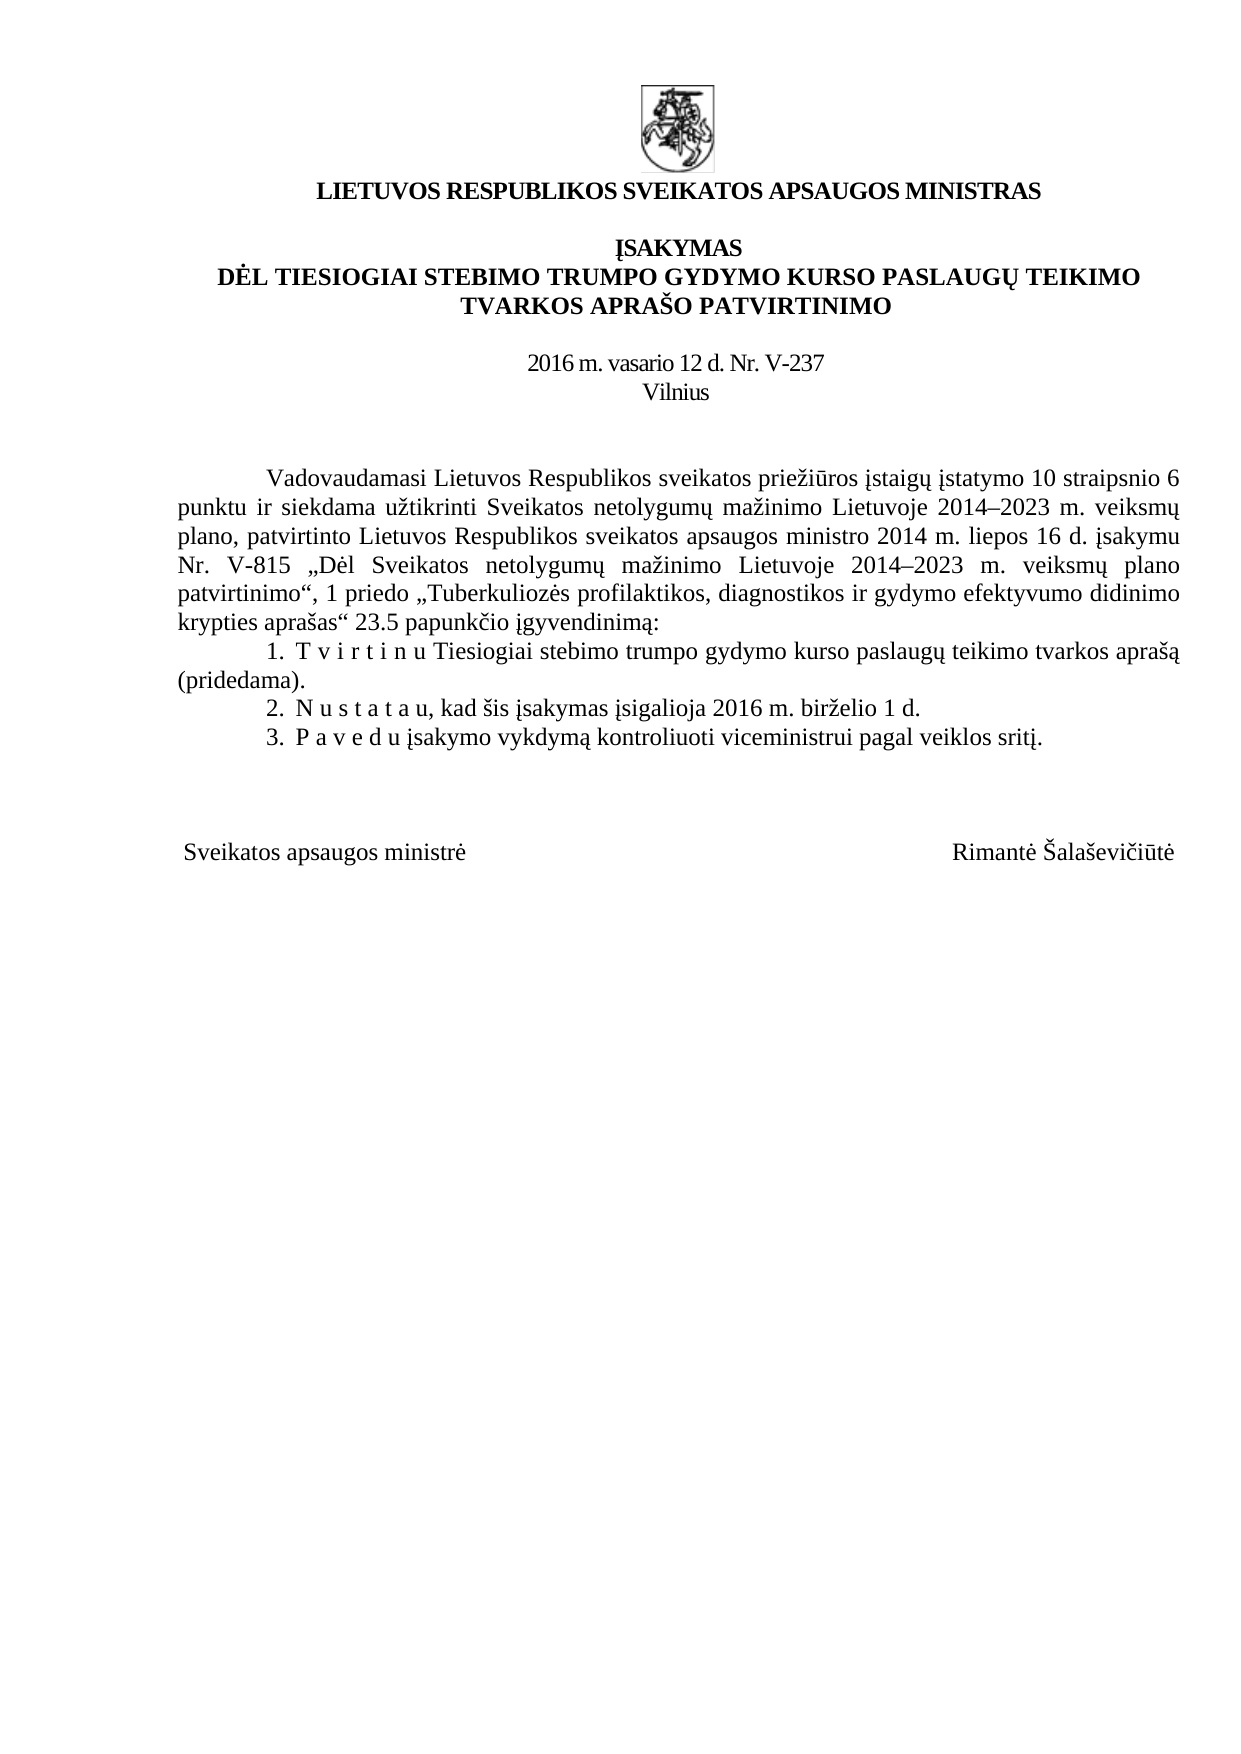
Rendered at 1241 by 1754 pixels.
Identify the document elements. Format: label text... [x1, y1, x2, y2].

text Sveikatos apsaugos ministrė Rimantė Šalaševičiūtė [183, 837, 1175, 866]
text ĮSAKYMAS [177, 233, 1181, 262]
text 2. N u s t a t a u, kad šis įsakymas įsigalioja 2016 m. birželio 1 d. [177, 693, 1181, 722]
text 2016 m. vasario 12 d. Nr. V-237 [177, 348, 1175, 377]
text Vadovaudamasi Lietuvos Respublikos sveikatos priežiūros įstaigų įstatymo 10 straipsnio 6 punktu ir siekdama užtikrinti Sveikatos netolygumų mažinimo Lietuvoje 2014–2023 m. veiksmų plano, patvirtinto Lietuvos Respublikos sveikatos apsaugos ministro 2014 m. liepos 16 d. įsakymu Nr. V-815 „Dėl Sveikatos netolygumų mažinimo Lietuvoje 2014–2023 m. veiksmų plano patvirtinimo“, 1 priedo „Tuberkuliozės profilaktikos, diagnostikos ir gydymo efektyvumo didinimo krypties aprašas“ 23.5 papunkčio įgyvendinimą: [177, 463, 1181, 636]
text Vilnius [177, 377, 1175, 406]
text 3. P a v e d u įsakymo vykdymą kontroliuoti viceministrui pagal veiklos sritį. [183, 722, 1181, 751]
text LIETUVOS RESPUBLIKOS SVEIKATOS APSAUGOS MINISTRAS [177, 176, 1181, 205]
text DĖL TIESIOGIAI STEBIMO TRUMPO GYDYMO KURSO PASLAUGŲ TEIKIMO TVARKOS APRAŠO PATVIRTINIMO [177, 262, 1181, 320]
text 1. T v i r t i n u Tiesiogiai stebimo trumpo gydymo kurso paslaugų teikimo tvarkos aprašą (pridedama). [177, 636, 1181, 693]
